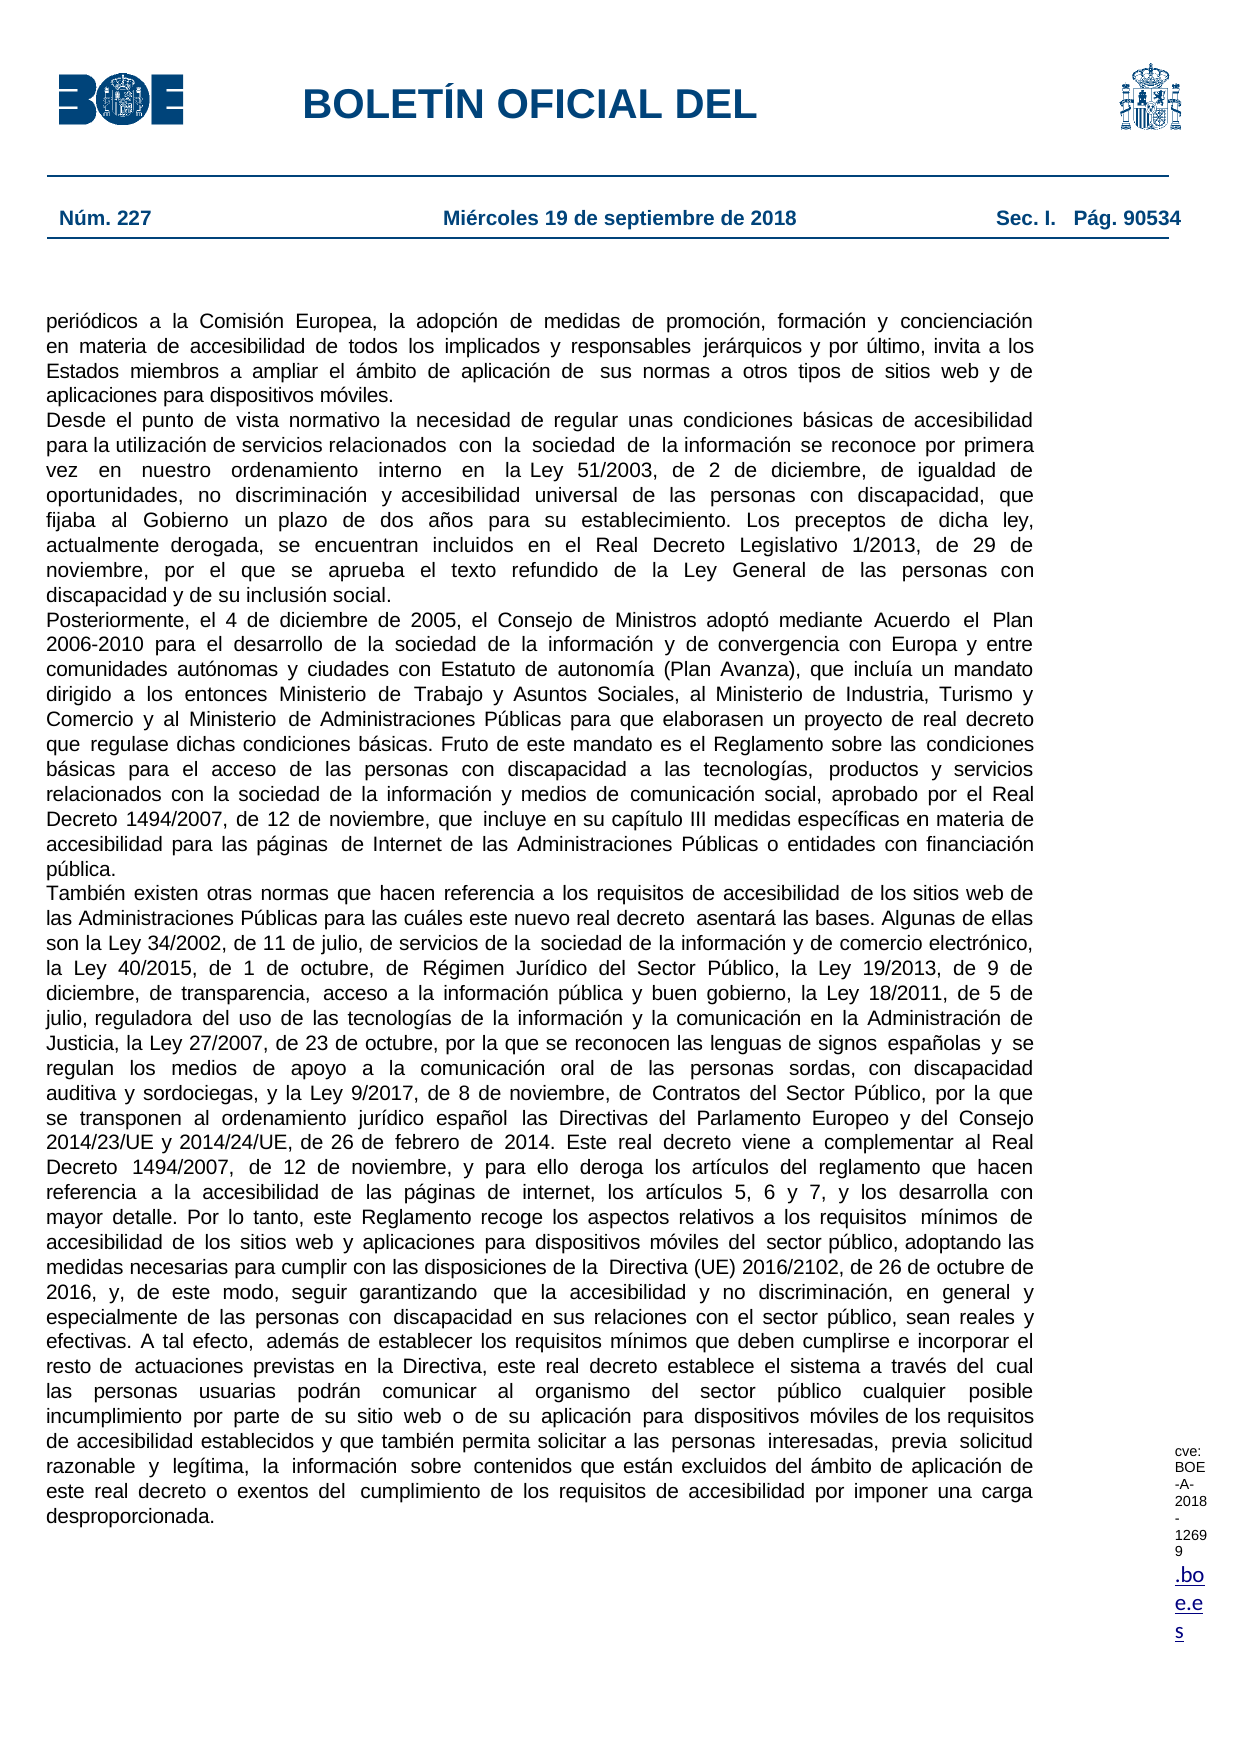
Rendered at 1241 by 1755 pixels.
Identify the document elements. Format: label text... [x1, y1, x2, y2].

subtitle Núm. 227 Miércoles 19 de septiembre de 2018 Sec. I. Pág. 90534 [59, 206, 1195, 230]
text periódicos a la Comisión Europea, la adopción de medidas de promoción, formación y concienciación en materia de accesibilidad de todos los implicados y responsables jerárquicos y por último, invita a los Estados miembros a ampliar el ámbito de aplicación de sus normas a otros tipos de sitios web y de aplicaciones para dispositivos móviles. [46, 309, 1034, 407]
text También existen otras normas que hacen referencia a los requisitos de accesibilidad de los sitios web de las Administraciones Públicas para las cuáles este nuevo real decreto asentará las bases. Algunas de ellas son la Ley 34/2002, de 11 de julio, de servicios de la sociedad de la información y de comercio electrónico, la Ley 40/2015, de 1 de octubre, de Régimen Jurídico del Sector Público, la Ley 19/2013, de 9 de diciembre, de transparencia, acceso a la información pública y buen gobierno, la Ley 18/2011, de 5 de julio, reguladora del uso de las tecnologías de la información y la comunicación en la Administración de Justicia, la Ley 27/2007, de 23 de octubre, por la que se reconocen las lenguas de signos españolas y se regulan los medios de apoyo a la comunicación oral de las personas sordas, con discapacidad auditiva y sordociegas, y la Ley 9/2017, de 8 de noviembre, de Contratos del Sector Público, por la que se transponen al ordenamiento jurídico español las Directivas del Parlamento Europeo y del Consejo 2014/23/UE y 2014/24/UE, de 26 de febrero de 2014. Este real decreto viene a complementar al Real Decreto 1494/2007, de 12 de noviembre, y para ello deroga los artículos del reglamento que hacen referencia a la accesibilidad de las páginas de internet, los artículos 5, 6 y 7, y los desarrolla con mayor detalle. Por lo tanto, este Reglamento recoge los aspectos relativos a los requisitos mínimos de accesibilidad de los sitios web y aplicaciones para dispositivos móviles del sector público, adoptando las medidas necesarias para cumplir con las disposiciones de la Directiva (UE) 2016/2102, de 26 de octubre de 2016, y, de este modo, seguir garantizando que la accesibilidad y no discriminación, en general y especialmente de las personas con discapacidad en sus relaciones con el sector público, sean reales y efectivas. A tal efecto, además de establecer los requisitos mínimos que deben cumplirse e incorporar el resto de actuaciones previstas en la Directiva, este real decreto establece el sistema a través del cual las personas usuarias podrán comunicar al organismo del sector público cualquier posible incumplimiento por parte de su sitio web o de su aplicación para dispositivos móviles de los requisitos de accesibilidad establecidos y que también permita solicitar a las personas interesadas, previa solicitud razonable y legítima, la información sobre contenidos que están excluidos del ámbito de aplicación de este real decreto o exentos del cumplimiento de los requisitos de accesibilidad por imponer una carga desproporcionada. [46, 881, 1034, 1528]
text cve: BOE-A-2018-12699 [1174, 1442, 1209, 1560]
text Desde el punto de vista normativo la necesidad de regular unas condiciones básicas de accesibilidad para la utilización de servicios relacionados con la sociedad de la información se reconoce por primera vez en nuestro ordenamiento interno en la Ley 51/2003, de 2 de diciembre, de igualdad de oportunidades, no discriminación y accesibilidad universal de las personas con discapacidad, que fijaba al Gobierno un plazo de dos años para su establecimiento. Los preceptos de dicha ley, actualmente derogada, se encuentran incluidos en el Real Decreto Legislativo 1/2013, de 29 de noviembre, por el que se aprueba el texto refundido de la Ley General de las personas con discapacidad y de su inclusión social. [46, 408, 1034, 606]
text Verificable en http://www.boe.es [1174, 1561, 1209, 1653]
text Posteriormente, el 4 de diciembre de 2005, el Consejo de Ministros adoptó mediante Acuerdo el Plan 2006-2010 para el desarrollo de la sociedad de la información y de convergencia con Europa y entre comunidades autónomas y ciudades con Estatuto de autonomía (Plan Avanza), que incluía un mandato dirigido a los entonces Ministerio de Trabajo y Asuntos Sociales, al Ministerio de Industria, Turismo y Comercio y al Ministerio de Administraciones Públicas para que elaborasen un proyecto de real decreto que regulase dichas condiciones básicas. Fruto de este mandato es el Reglamento sobre las condiciones básicas para el acceso de las personas con discapacidad a las tecnologías, productos y servicios relacionados con la sociedad de la información y medios de comunicación social, aprobado por el Real Decreto 1494/2007, de 12 de noviembre, que incluye en su capítulo III medidas específicas en materia de accesibilidad para las páginas de Internet de las Administraciones Públicas o entidades con financiación pública. [46, 607, 1034, 880]
